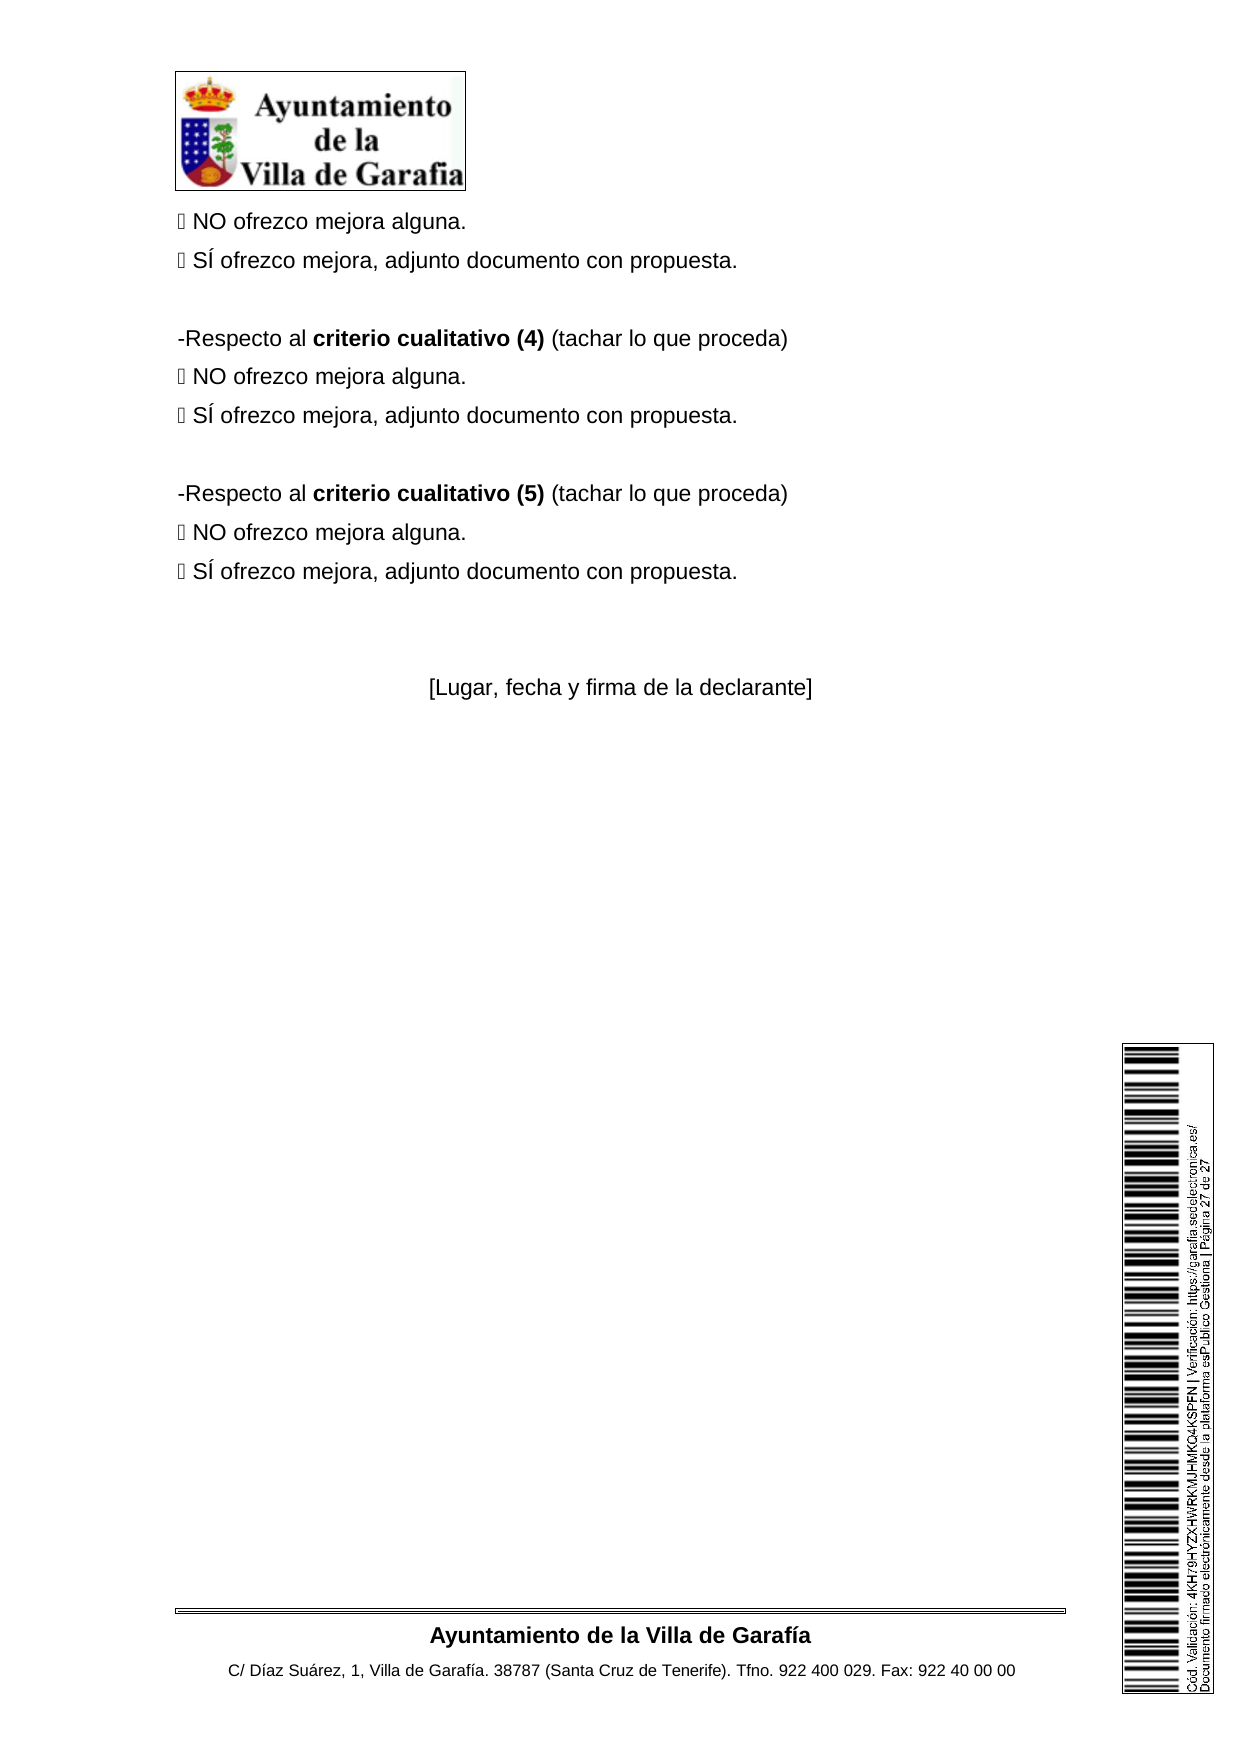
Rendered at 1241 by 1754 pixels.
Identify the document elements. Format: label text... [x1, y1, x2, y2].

text  [177, 364, 192, 390]
text  [177, 559, 192, 584]
text Ayuntamiento de la Villa de Garafía [429, 1623, 836, 1648]
picture [176, 72, 465, 190]
text  [177, 403, 192, 429]
text -Respecto al criterio cualitativo (5) (tachar lo que proceda) [177, 481, 812, 507]
text NO ofrezco mejora alguna. [192, 364, 491, 390]
text SÍ ofrezco mejora, adjunto documento con propuesta. [192, 403, 762, 429]
text [ [428, 675, 435, 701]
text SÍ ofrezco mejora, adjunto documento con propuesta. [192, 248, 762, 273]
text C/ Díaz Suárez, 1, Villa de Garafía. 38787 (Santa Cruz de Tenerife). Tfno. 922 400 029. Fax: 922 40 00 00 [228, 1662, 1037, 1680]
text SÍ ofrezco mejora, adjunto documento con propuesta. [192, 559, 762, 584]
text  [177, 520, 192, 545]
picture [1123, 1044, 1213, 1693]
text -Respecto al criterio cualitativo (4) (tachar lo que proceda) [177, 326, 812, 351]
text  [177, 248, 192, 273]
text  [177, 209, 192, 234]
text NO ofrezco mejora alguna. [192, 209, 491, 234]
picture [176, 1609, 1065, 1613]
text Lugar, fecha y firma de la declarante] [435, 675, 837, 701]
text NO ofrezco mejora alguna. [192, 520, 491, 545]
